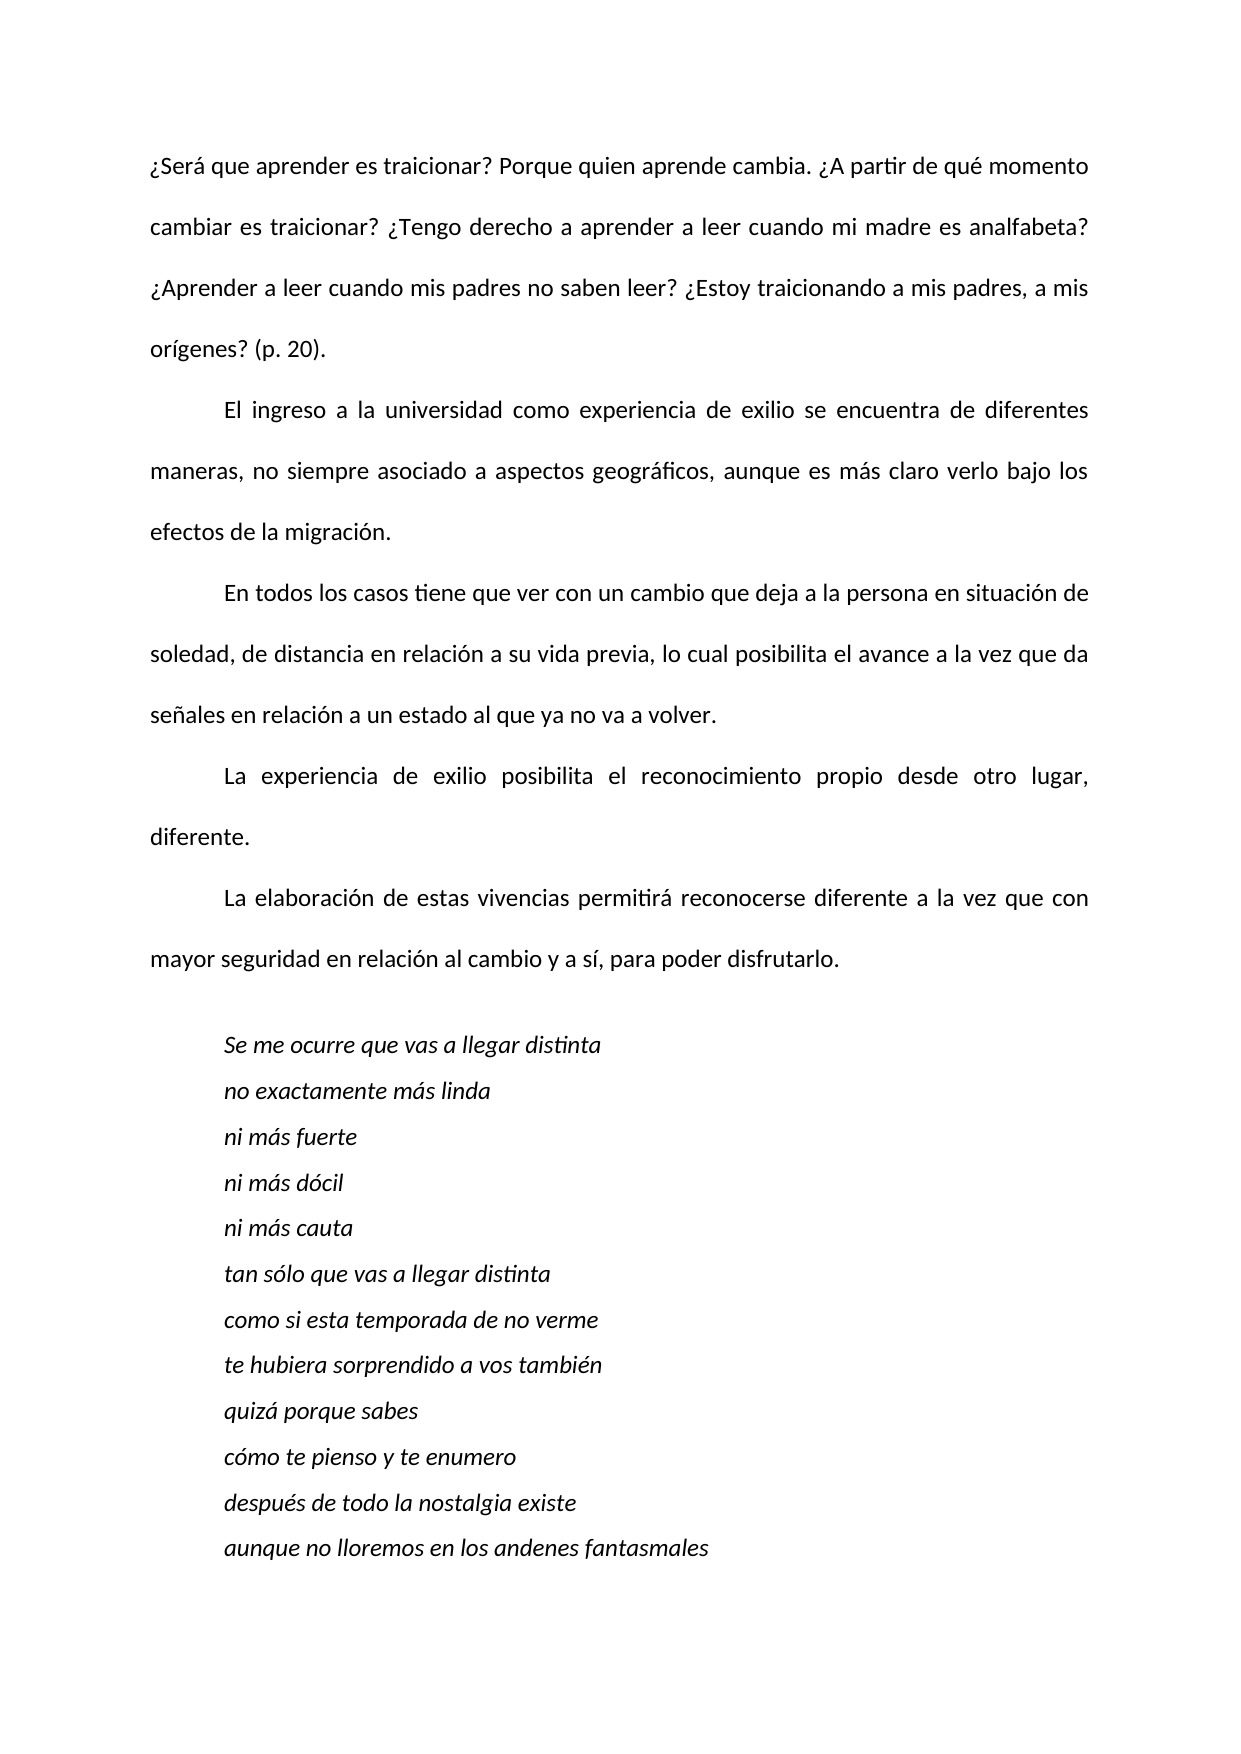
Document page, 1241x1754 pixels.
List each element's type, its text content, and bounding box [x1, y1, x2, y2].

text En todos los casos tiene que ver con un cambio que deja a la persona en situación de soledad, de distancia en relación a su vida previa, lo cual posibilita el avance a la vez que da señales en relación a un estado al que ya no va a volver. [150, 577, 1090, 730]
text después de todo la nostalgia existe [150, 1487, 1090, 1517]
text quizá porque sabes [150, 1395, 1090, 1426]
text cómo te pienso y te enumero [150, 1441, 1090, 1472]
text ni más dócil [150, 1167, 1090, 1197]
text Se me ocurre que vas a llegar distinta [150, 1029, 1090, 1060]
text El ingreso a la universidad como experiencia de exilio se encuentra de diferentes maneras, no siempre asociado a aspectos geográficos, aunque es más claro verlo bajo los efectos de la migración. [150, 394, 1090, 547]
text aunque no lloremos en los andenes fantasmales [150, 1533, 1090, 1563]
text tan sólo que vas a llegar distinta [150, 1258, 1090, 1289]
text ¿Será que aprender es traicionar? Porque quien aprende cambia. ¿A partir de qué momento cambiar es traicionar? ¿Tengo derecho a aprender a leer cuando mi madre es analfabeta? ¿Aprender a leer cuando mis padres no saben leer? ¿Estoy traicionando a mis padres, a mis orígenes? (p. 20). [149, 150, 1090, 364]
text ni más cauta [150, 1212, 1090, 1243]
text ni más fuerte [150, 1121, 1090, 1152]
text no exactamente más linda [150, 1075, 1090, 1106]
text La elaboración de estas vivencias permitirá reconocerse diferente a la vez que con mayor seguridad en relación al cambio y a sí, para poder disfrutarlo. [150, 882, 1090, 974]
text te hubiera sorprendido a vos también [150, 1350, 1090, 1380]
text La experiencia de exilio posibilita el reconocimiento propio desde otro lugar, diferente. [150, 760, 1090, 852]
text como si esta temporada de no verme [150, 1304, 1090, 1334]
